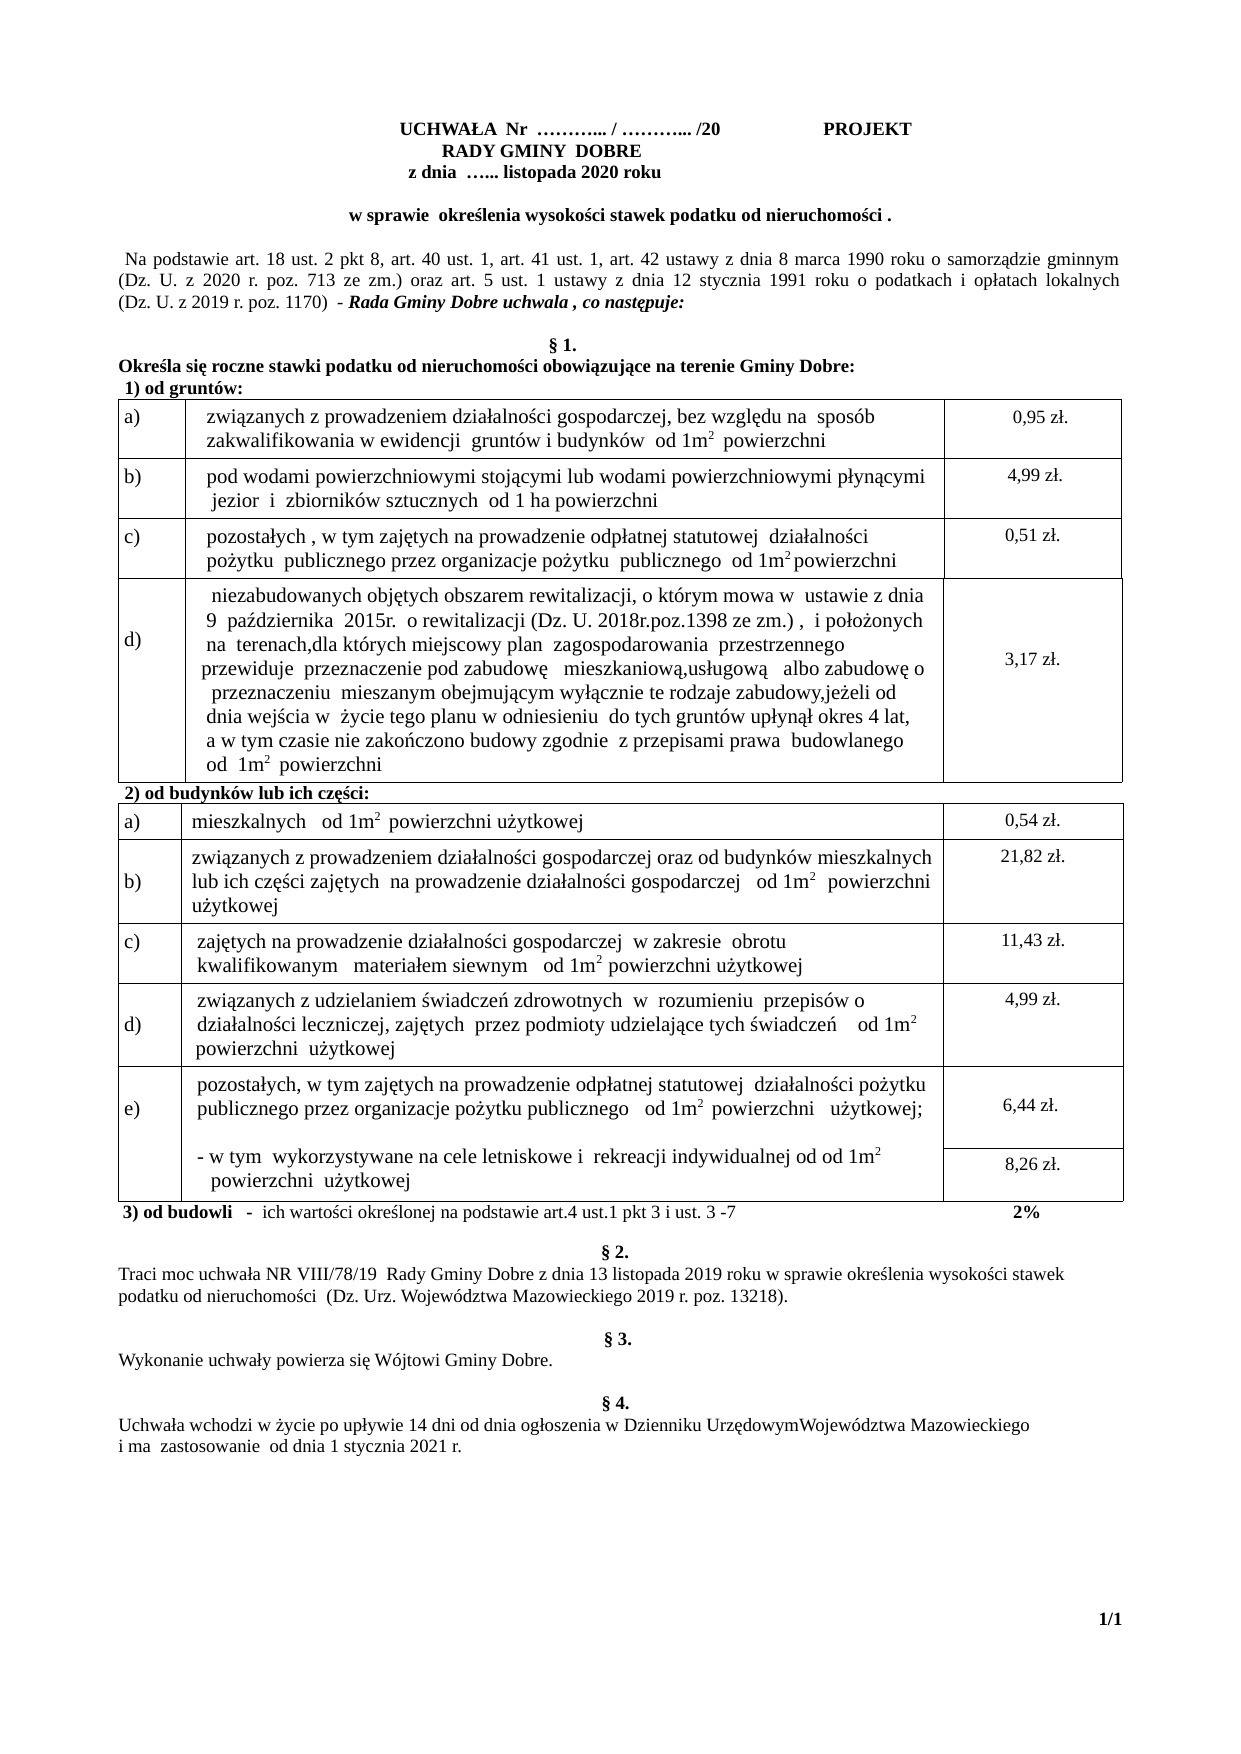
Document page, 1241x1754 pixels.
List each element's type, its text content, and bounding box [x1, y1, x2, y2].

table_cell e) [119, 1067, 181, 1201]
table_header 3,17 zł. [944, 579, 1122, 782]
text § 1. [118, 334, 1122, 355]
table_header związanych z prowadzeniem działalności gospodarczej, bez względu na sposób zakwalifikowania w ewidencji gruntów i budynków od 1m2 powierzchni [186, 400, 944, 458]
table_header d) [119, 579, 185, 782]
table_cell b) [119, 459, 185, 518]
table_header niezabudowanych objętych obszarem rewitalizacji, o którym mowa w ustawie z dnia 9 października 2015r. o rewitalizacji (Dz. U. 2018r.poz.1398 ze zm.) , i położonych na terenach,dla których miejscowy plan zagospodarowania przestrzennego przewiduje przeznaczenie pod zabudowę mieszkaniową,usługową albo zabudowę o przeznaczeniu mieszanym obejmującym wyłącznie te rodzaje zabudowy,jeżeli od dnia wejścia w życie tego planu w odniesieniu do tych gruntów upłynął okres 4 lat, a w tym czasie nie zakończono budowy zgodnie z przepisami prawa budowlanego od 1m2 powierzchni [186, 579, 943, 782]
text Określa się roczne stawki podatku od nieruchomości obowiązujące na terenie Gminy Dobre: [118, 355, 1122, 377]
text § 2. [121, 1241, 1122, 1263]
text Traci moc uchwała NR VIII/78/19 Rady Gminy Dobre z dnia 13 listopada 2019 roku w sprawie określenia wysokości stawek podatku od nieruchomości (Dz. Urz. Województwa Mazowieckiego 2019 r. poz. 13218). [118, 1263, 1122, 1306]
table_cell 11,43 zł. [944, 924, 1123, 982]
table_cell c) [119, 519, 185, 577]
table_cell c) [119, 924, 181, 982]
table_cell pod wodami powierzchniowymi stojącymi lub wodami powierzchniowymi płynącymi jezior i zbiorników sztucznych od 1 ha powierzchni [186, 459, 944, 518]
table_cell związanych z prowadzeniem działalności gospodarczej oraz od budynków mieszkalnych lub ich części zajętych na prowadzenie działalności gospodarczej od 1m2 powierzchni użytkowej [182, 840, 943, 923]
table_cell 0,51 zł. [945, 519, 1121, 577]
table_cell d) [119, 984, 181, 1066]
text UCHWAŁA Nr ………... / ………... /20 PROJEKT [118, 118, 1122, 140]
text z dnia …... listopada 2020 roku [118, 161, 1122, 183]
text RADY GMINY DOBRE [118, 140, 1122, 161]
table_header 0,95 zł. [945, 400, 1121, 458]
text § 3. [118, 1328, 1122, 1349]
text Wykonanie uchwały powierza się Wójtowi Gminy Dobre. [118, 1349, 1122, 1371]
table_cell 6,44 zł. [944, 1067, 1123, 1147]
list 2) od budynków lub ich części: [87, 782, 1122, 803]
text Na podstawie art. 18 ust. 2 pkt 8, art. 40 ust. 1, art. 41 ust. 1, art. 42 ustawy z dnia 8 marca 1990 roku o samorządzie gminnym (Dz. U. z 2020 r. poz. 713 ze zm.) oraz art. 5 ust. 1 ustawy z dnia 12 stycznia 1991 roku o podatkach i opłatach lokalnych (Dz. U. z 2019 r. poz. 1170) - Rada Gminy Dobre uchwala , co następuje: [118, 247, 1122, 312]
text 3) od budowli - ich wartości określonej na podstawie art.4 ust.1 pkt 3 i ust. 3 -7 2% [118, 1202, 1122, 1222]
text 1/1 [118, 1608, 1122, 1629]
table_cell 4,99 zł. [944, 984, 1123, 1066]
text w sprawie określenia wysokości stawek podatku od nieruchomości . [118, 204, 1122, 226]
table_cell 4,99 zł. [945, 459, 1121, 518]
table_header mieszkalnych od 1m2 powierzchni użytkowej [182, 804, 943, 839]
table_cell 21,82 zł. [944, 840, 1123, 923]
text Uchwała wchodzi w życie po upływie 14 dni od dnia ogłoszenia w Dzienniku UrzędowymWojewództwa Mazowieckiego [118, 1414, 1122, 1435]
table_cell zajętych na prowadzenie działalności gospodarczej w zakresie obrotu kwalifikowanym materiałem siewnym od 1m2 powierzchni użytkowej [182, 924, 943, 982]
table_header a) [119, 400, 185, 458]
table_header 0,54 zł. [944, 804, 1123, 839]
list 1) od gruntów: [124, 377, 1122, 398]
text i ma zastosowanie od dnia 1 stycznia 2021 r. [118, 1435, 1122, 1457]
table_cell pozostałych, w tym zajętych na prowadzenie odpłatnej statutowej działalności pożytku publicznego przez organizacje pożytku publicznego od 1m2 powierzchni użytkowej; - w tym wykorzystywane na cele letniskowe i rekreacji indywidualnej od od 1m2 powierzchni użytkowej [182, 1067, 943, 1201]
table_header a) [119, 804, 181, 839]
table_cell 8,26 zł. [944, 1149, 1123, 1201]
table_cell b) [119, 840, 181, 923]
table_cell związanych z udzielaniem świadczeń zdrowotnych w rozumieniu przepisów o działalności leczniczej, zajętych przez podmioty udzielające tych świadczeń od 1m2 powierzchni użytkowej [182, 984, 943, 1066]
table_cell pozostałych , w tym zajętych na prowadzenie odpłatnej statutowej działalności pożytku publicznego przez organizacje pożytku publicznego od 1m2 powierzchni [186, 519, 944, 577]
text § 4. [118, 1392, 1122, 1414]
